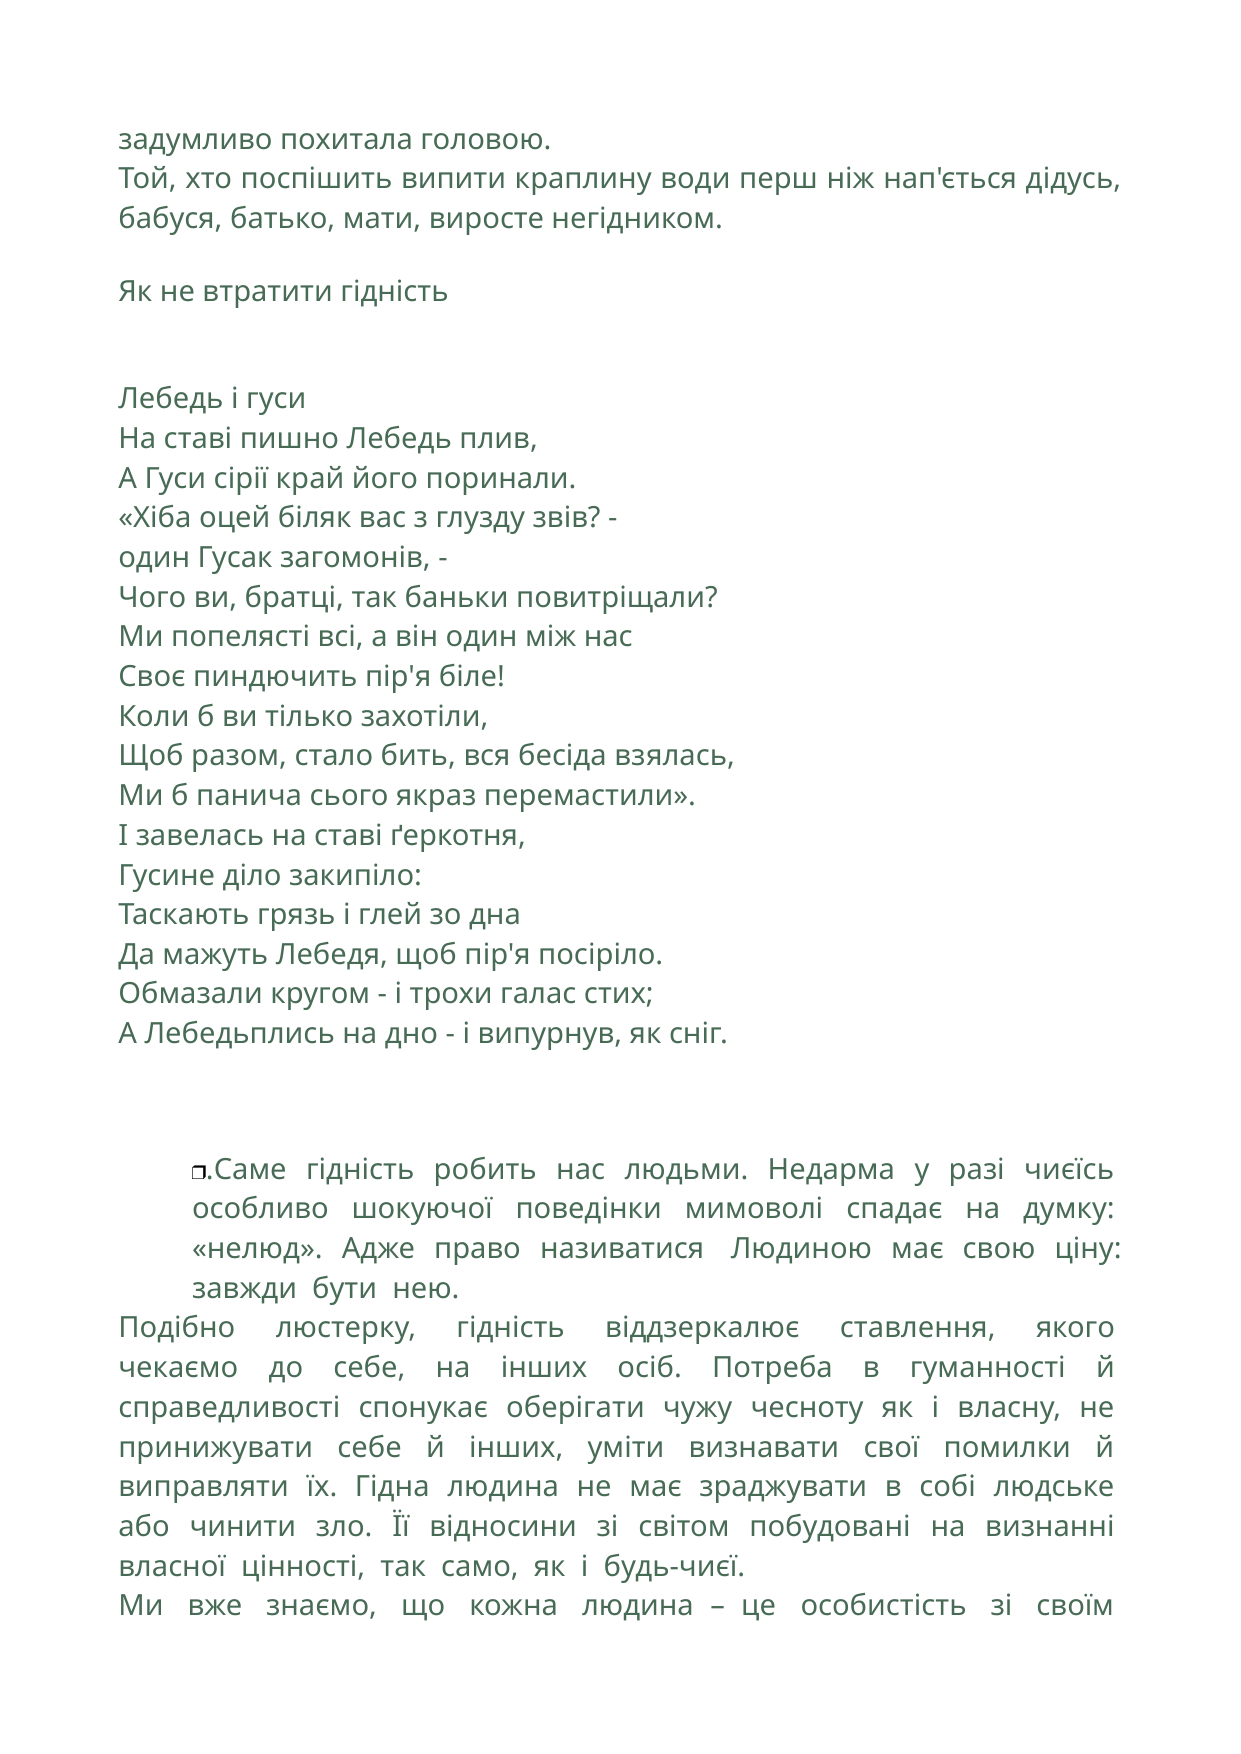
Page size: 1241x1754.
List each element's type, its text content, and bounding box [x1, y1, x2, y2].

table_header задумливо похитала головою. Той, хто поспішить випити краплину води перш ніж нап'ється дідусь, бабуся, батько, мати, виросте негідником. Як не втратити гідність Лебедь і гуси На ставі пишно Лебедь плив, А Гуси сірії край його поринали. «Хіба оцей біляк вас з глузду звів? - один Гусак загомонів, - Чого ви, братці, так баньки повитріщали? Ми попелясті всі, а він один між нас Своє пиндючить пір'я біле! Коли б ви тілько захотіли, Щоб разом, стало бить, вся бесіда взялась, Ми б панича сього якраз перемастили». І завелась на ставі ґеркотня, Гусине діло закипіло: Таскають грязь і глей зо дна Да мажуть Лебедя, щоб пір'я посіріло. Обмазали кругом - і трохи галас стих; А Лебедьплись на дно - і випурнув, як сніг. .Саме гідність робить нас людьми. Недарма у разі чиєїсь особливо шокуючої поведінки мимоволі спадає на думку: «нелюд». Адже право називатися Людиною має свою ціну: завжди бути нею. Подібно люстерку, гідність віддзеркалює ставлення, якого чекаємо до себе, на інших осіб. Потреба в гуманності й справедливості спонукає оберігати чужу чесноту як і власну, не принижувати себе й інших, уміти визнавати свої помилки й виправляти їх. Гідна людина не має зраджувати в собі людське або чинити зло. Її відносини зі світом побудовані на визнанні власної цінності, так само, як і будь-чиєї. Ми вже знаємо, що кожна людина – це особистість зі своїм [118, 118, 1122, 1624]
